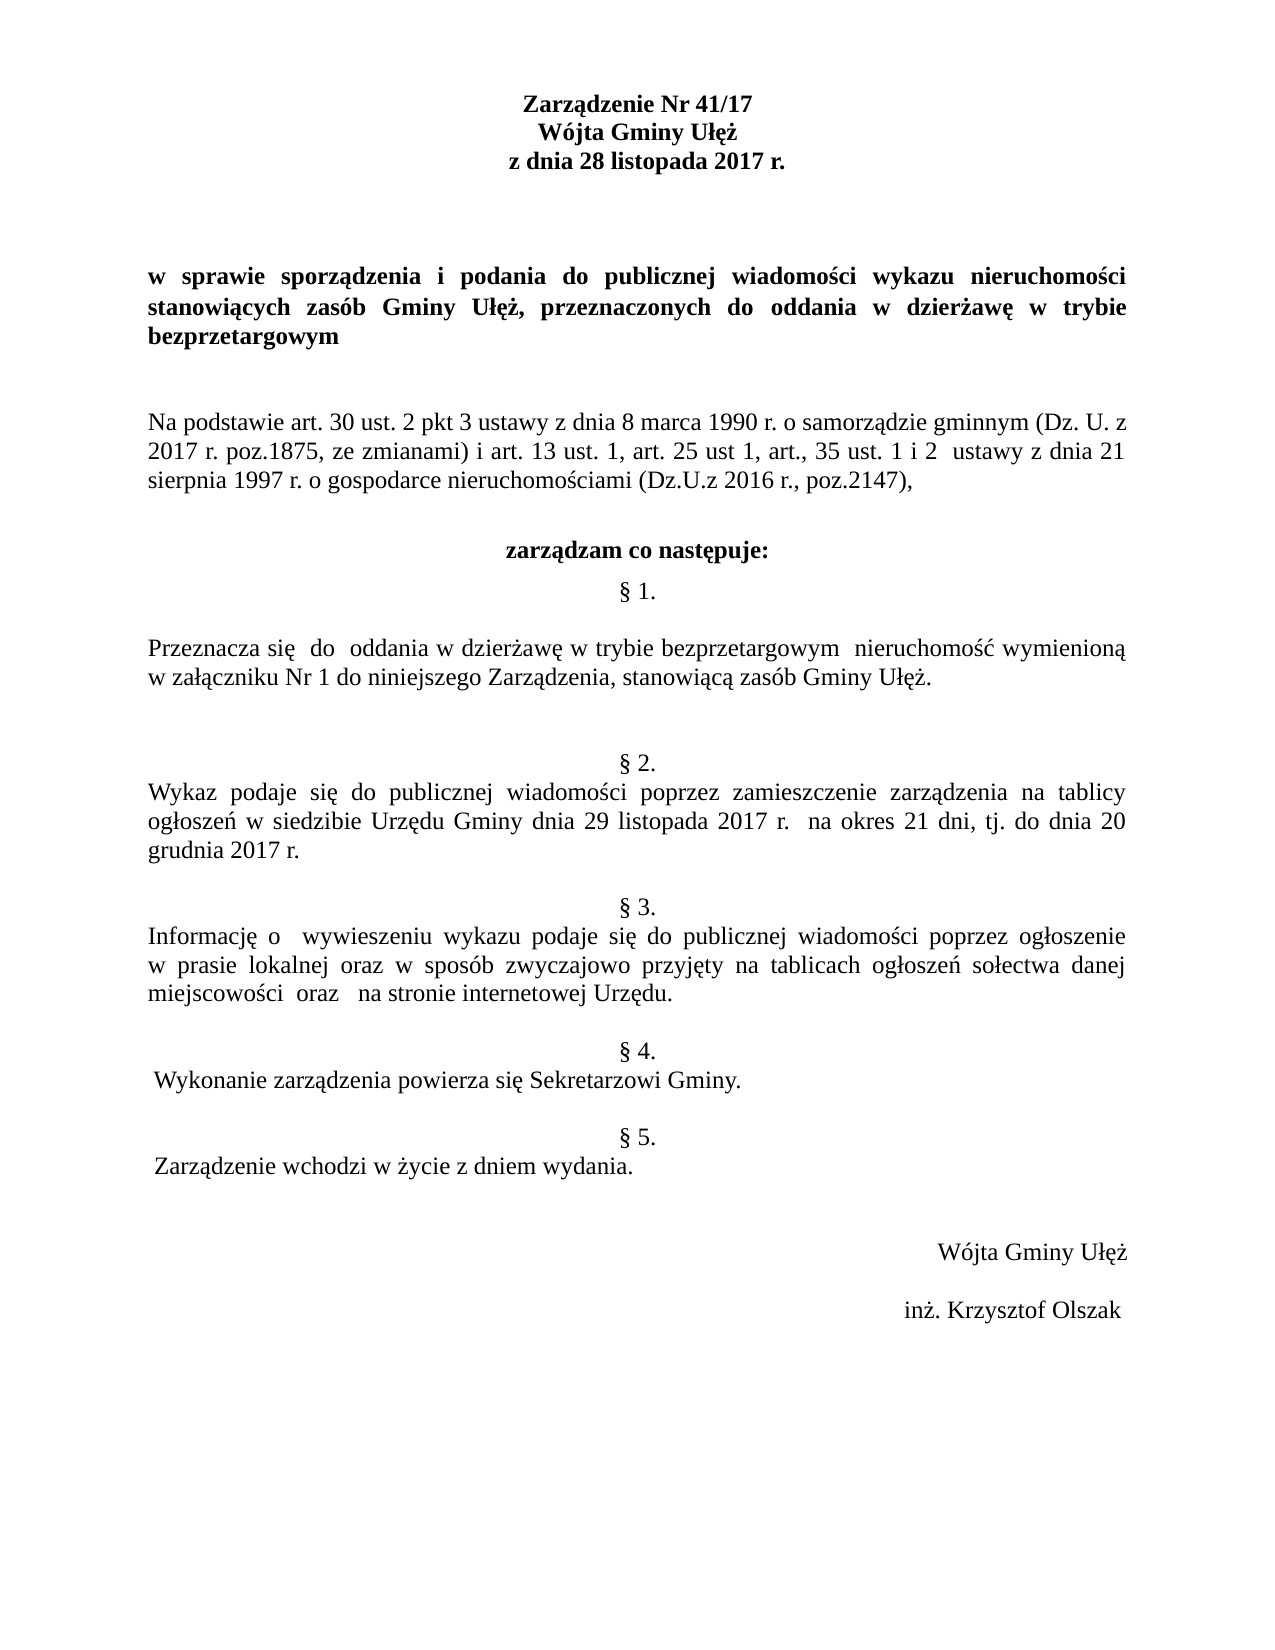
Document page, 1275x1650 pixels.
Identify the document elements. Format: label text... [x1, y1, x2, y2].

text § 2. [148, 748, 1127, 777]
text Przeznacza się do oddania w dzierżawę w trybie bezprzetargowym nieruchomość wymienioną w załączniku Nr 1 do niniejszego Zarządzenia, stanowiącą zasób Gminy Ułęż. [148, 633, 1127, 691]
text Wykonanie zarządzenia powierza się Sekretarzowi Gminy. [148, 1065, 1127, 1093]
text Zarządzenie wchodzi w życie z dniem wydania. [148, 1151, 1127, 1180]
text zarządzam co następuje: [148, 535, 1127, 563]
text § 4. [148, 1036, 1127, 1065]
text inż. Krzysztof Olszak [148, 1295, 1127, 1323]
text Wójta Gminy Ułęż [148, 1237, 1127, 1266]
text Wykaz podaje się do publicznej wiadomości poprzez zamieszczenie zarządzenia na tablicy ogłoszeń w siedzibie Urzędu Gminy dnia 29 listopada 2017 r. na okres 21 dni, tj. do dnia 20 grudnia 2017 r. [148, 777, 1127, 863]
text Informację o wywieszeniu wykazu podaje się do publicznej wiadomości poprzez ogłoszenie w prasie lokalnej oraz w sposób zwyczajowo przyjęty na tablicach ogłoszeń sołectwa danej miejscowości oraz na stronie internetowej Urzędu. [148, 921, 1127, 1007]
text § 5. [148, 1122, 1127, 1151]
text Wójta Gminy Ułęż [148, 117, 1127, 146]
text § 1. [148, 576, 1127, 605]
text Na podstawie art. 30 ust. 2 pkt 3 ustawy z dnia 8 marca 1990 r. o samorządzie gminnym (Dz. U. z 2017 r. poz.1875, ze zmianami) i art. 13 ust. 1, art. 25 ust 1, art., 35 ust. 1 i 2 ustawy z dnia 21 sierpnia 1997 r. o gospodarce nieruchomościami (Dz.U.z 2016 r., poz.2147), [148, 407, 1127, 493]
text § 3. [148, 892, 1127, 921]
text w sprawie sporządzenia i podania do publicznej wiadomości wykazu nieruchomości stanowiących zasób Gminy Ułęż, przeznaczonych do oddania w dzierżawę w trybie bezprzetargowym [148, 261, 1127, 350]
text z dnia 28 listopada 2017 r. [148, 146, 1127, 175]
text Zarządzenie Nr 41/17 [148, 89, 1127, 117]
